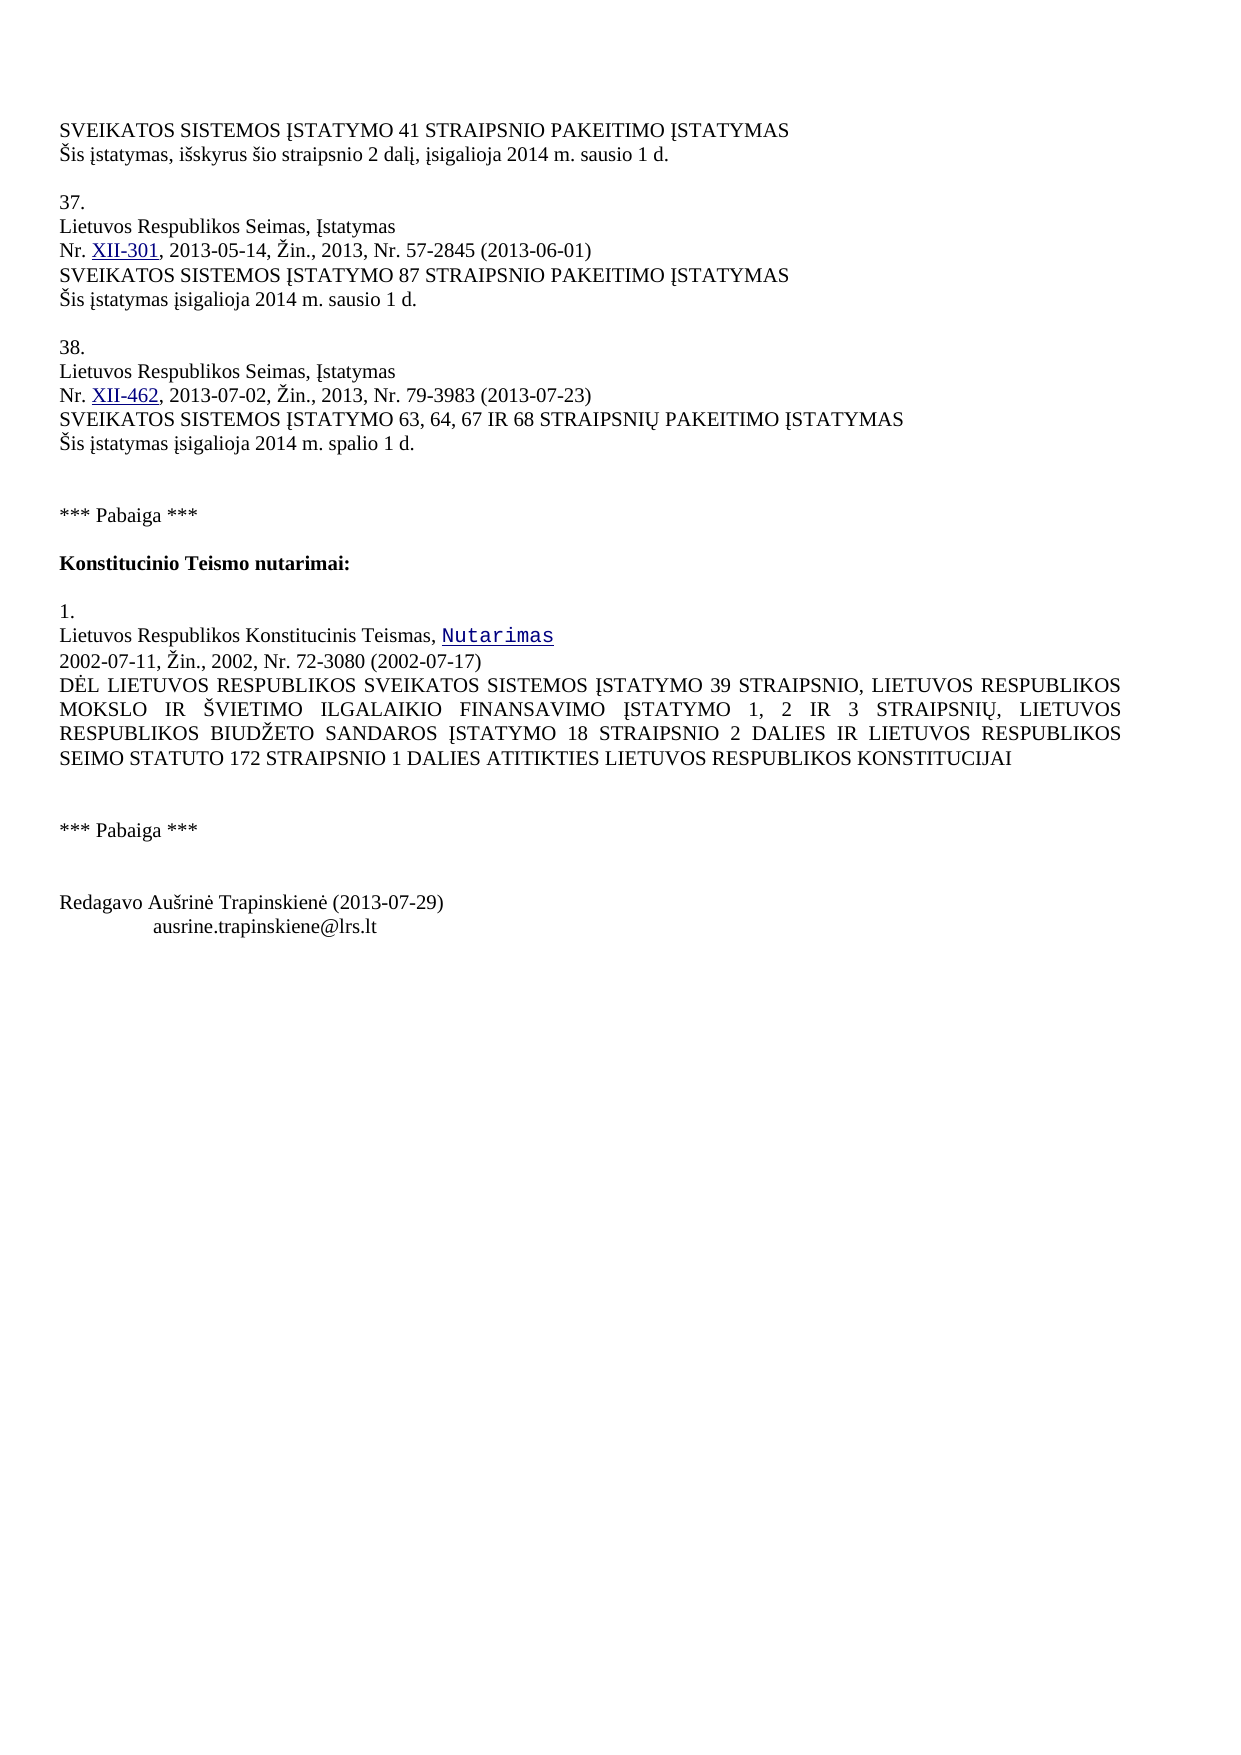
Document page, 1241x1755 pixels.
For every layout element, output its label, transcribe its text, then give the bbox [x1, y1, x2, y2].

text Šis įstatymas įsigalioja 2014 m. spalio 1 d. [59, 431, 1122, 455]
text Šis įstatymas įsigalioja 2014 m. sausio 1 d. [59, 287, 1122, 311]
text Konstitucinio Teismo nutarimai: [59, 551, 1122, 575]
text SVEIKATOS SISTEMOS ĮSTATYMO 41 STRAIPSNIO PAKEITIMO ĮSTATYMAS [59, 118, 1122, 142]
text 38. [59, 335, 1122, 359]
text 1. [59, 599, 1122, 623]
text SVEIKATOS SISTEMOS ĮSTATYMO 63, 64, 67 IR 68 STRAIPSNIŲ PAKEITIMO ĮSTATYMAS [59, 407, 1122, 431]
text *** Pabaiga *** [59, 818, 1122, 842]
text Redagavo Aušrinė Trapinskienė (2013-07-29) [59, 890, 1122, 914]
text Nr. XII-301, 2013-05-14, Žin., 2013, Nr. 57-2845 (2013-06-01) [59, 238, 1122, 262]
text Šis įstatymas, išskyrus šio straipsnio 2 dalį, įsigalioja 2014 m. sausio 1 d. [59, 142, 1122, 166]
text Nr. XII-462, 2013-07-02, Žin., 2013, Nr. 79-3983 (2013-07-23) [59, 383, 1122, 407]
text ausrine.trapinskiene@lrs.lt [59, 914, 1122, 938]
text SVEIKATOS SISTEMOS ĮSTATYMO 87 STRAIPSNIO PAKEITIMO ĮSTATYMAS [59, 262, 1122, 287]
text DĖL LIETUVOS RESPUBLIKOS SVEIKATOS SISTEMOS ĮSTATYMO 39 STRAIPSNIO, LIETUVOS RESPUBLIKOS MOKSLO IR ŠVIETIMO ILGALAIKIO FINANSAVIMO ĮSTATYMO 1, 2 IR 3 STRAIPSNIŲ, LIETUVOS RESPUBLIKOS BIUDŽETO SANDAROS ĮSTATYMO 18 STRAIPSNIO 2 DALIES IR LIETUVOS RESPUBLIKOS SEIMO STATUTO 172 STRAIPSNIO 1 DALIES ATITIKTIES LIETUVOS RESPUBLIKOS KONSTITUCIJAI [59, 673, 1122, 769]
text *** Pabaiga *** [59, 503, 1122, 527]
text 37. [59, 190, 1122, 214]
text Lietuvos Respublikos Seimas, Įstatymas [59, 359, 1122, 383]
text 2002-07-11, Žin., 2002, Nr. 72-3080 (2002-07-17) [59, 649, 1122, 673]
text Lietuvos Respublikos Seimas, Įstatymas [59, 214, 1122, 238]
text Lietuvos Respublikos Konstitucinis Teismas, Nutarimas [59, 623, 1122, 649]
